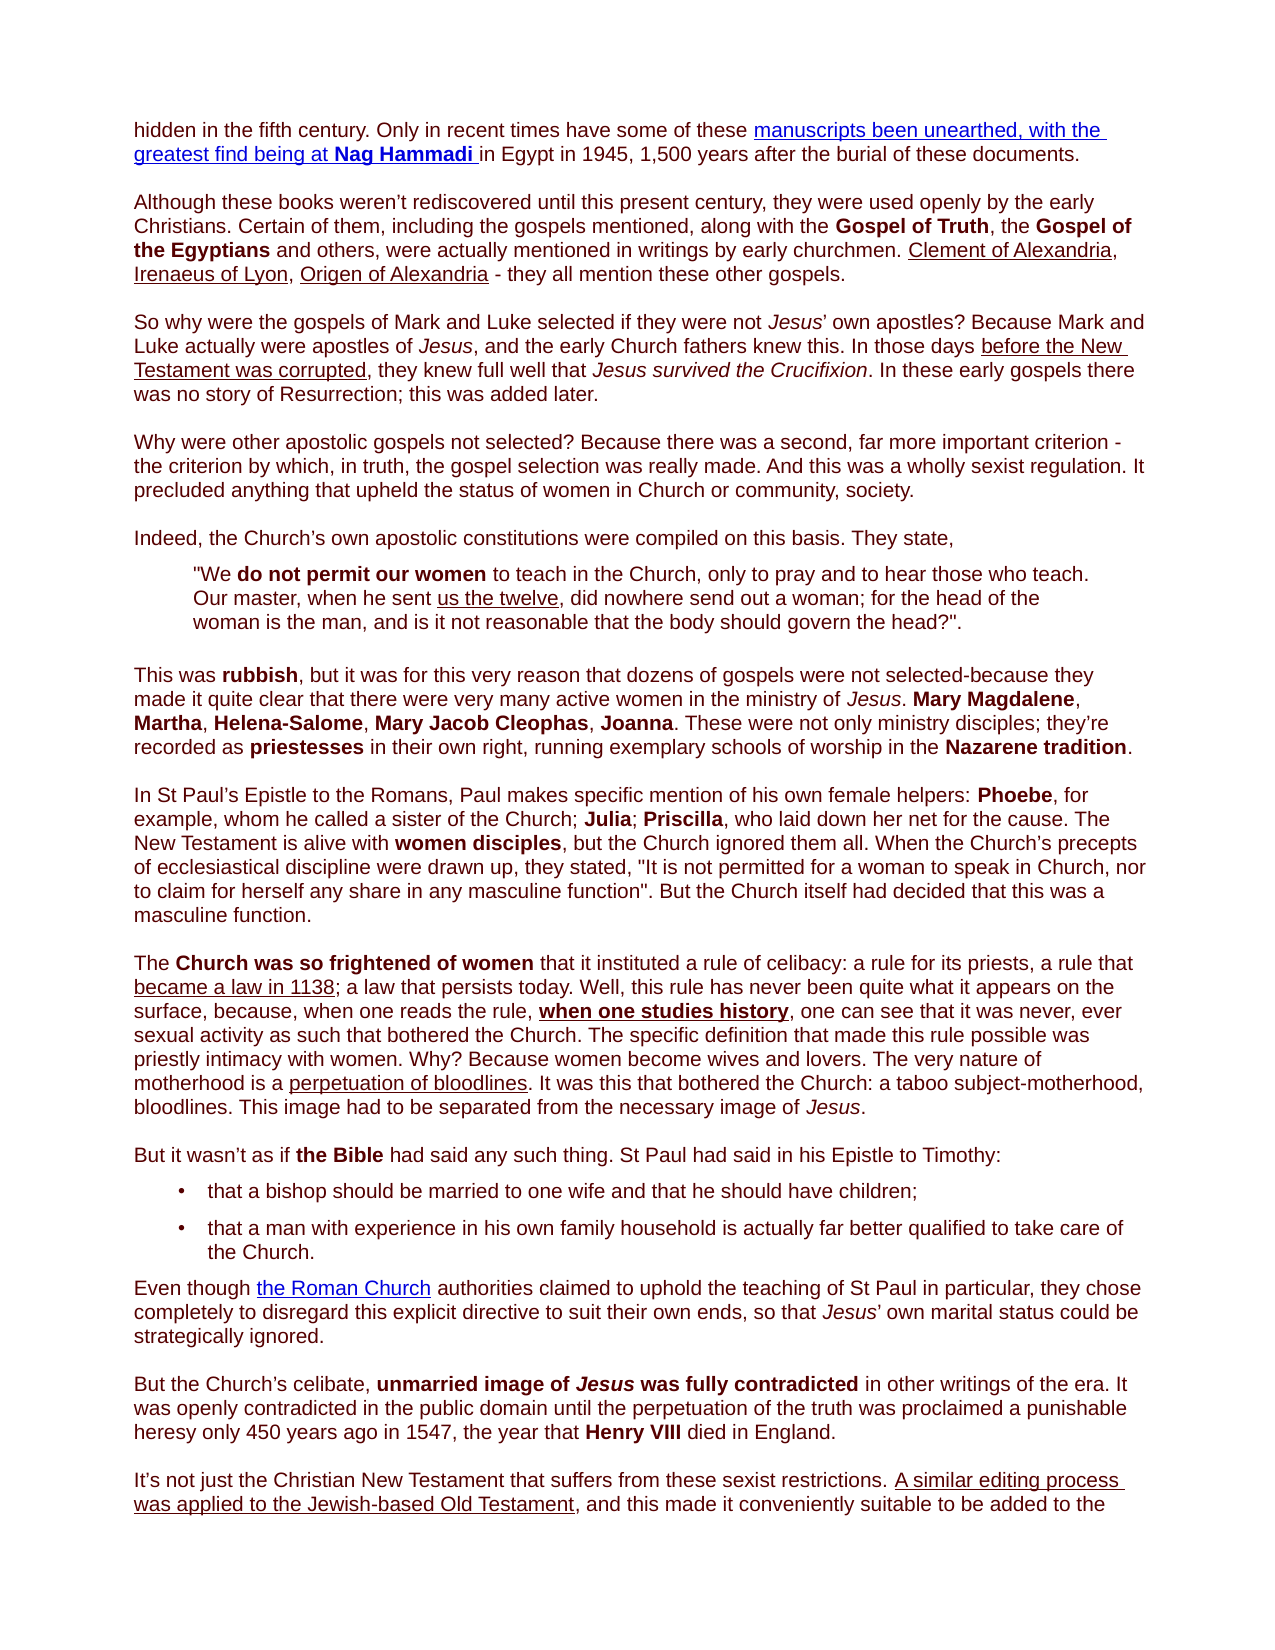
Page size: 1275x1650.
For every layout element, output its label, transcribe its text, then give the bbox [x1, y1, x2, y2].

text Even though the Roman Church authorities claimed to uphold the teaching of St Paul in particular, they chose completely to disregard this explicit directive to suit their own ends, so that Jesus’ own marital status could be strategically ignored. But the Church’s celibate, unmarried image of Jesus was fully contradicted in other writings of the era. It was openly contradicted in the public domain until the perpetuation of the truth was proclaimed a punishable heresy only 450 years ago in 1547, the year that Henry VIII died in England. It’s not just the Christian New Testament that suffers from these sexist restrictions. A similar editing process was applied to the Jewish-based Old Testament, and this made it conveniently suitable to be added to the [134, 1276, 1149, 1516]
text hidden in the fifth century. Only in recent times have some of these manuscripts been unearthed, with the greatest find being at Nag Hammadi in Egypt in 1945, 1,500 years after the burial of these documents. Although these books weren’t rediscovered until this present century, they were used openly by the early Christians. Certain of them, including the gospels mentioned, along with the Gospel of Truth, the Gospel of the Egyptians and others, were actually mentioned in writings by early churchmen. Clement of Alexandria, Irenaeus of Lyon, Origen of Alexandria - they all mention these other gospels. So why were the gospels of Mark and Luke selected if they were not Jesus’ own apostles? Because Mark and Luke actually were apostles of Jesus, and the early Church fathers knew this. In those days before the New Testament was corrupted, they knew full well that Jesus survived the Crucifixion. In these early gospels there was no story of Resurrection; this was added later. Why were other apostolic gospels not selected? Because there was a second, far more important criterion - the criterion by which, in truth, the gospel selection was really made. And this was a wholly sexist regulation. It precluded anything that upheld the status of women in Church or community, society. Indeed, the Church’s own apostolic constitutions were compiled on this basis. They state, [134, 118, 1149, 549]
text This was rubbish, but it was for this very reason that dozens of gospels were not selected-because they made it quite clear that there were very many active women in the ministry of Jesus. Mary Magdalene, Martha, Helena-Salome, Mary Jacob Cleophas, Joanna. These were not only ministry disciples; they’re recorded as priestesses in their own right, running exemplary schools of worship in the Nazarene tradition. In St Paul’s Epistle to the Romans, Paul makes specific mention of his own female helpers: Phoebe, for example, whom he called a sister of the Church; Julia; Priscilla, who laid down her net for the cause. The New Testament is alive with women disciples, but the Church ignored them all. When the Church’s precepts of ecclesiastical discipline were drawn up, they stated, "It is not permitted for a woman to speak in Church, nor to claim for herself any share in any masculine function". But the Church itself had decided that this was a masculine function. The Church was so frightened of women that it instituted a rule of celibacy: a rule for its priests, a rule that became a law in 1138; a law that persists today. Well, this rule has never been quite what it appears on the surface, because, when one reads the rule, when one studies history, one can see that it was never, ever sexual activity as such that bothered the Church. The specific definition that made this rule possible was priestly intimacy with women. Why? Because women become wives and lovers. The very nature of motherhood is a perpetuation of bloodlines. It was this that bothered the Church: a taboo subject-motherhood, bloodlines. This image had to be separated from the necessary image of Jesus. But it wasn’t as if the Bible had said any such thing. St Paul had said in his Epistle to Timothy: [134, 663, 1149, 1166]
list that a bishop should be married to one wife and that he should have children; [178, 1179, 1149, 1203]
text "We do not permit our women to teach in the Church, only to pray and to hear those who teach. Our master, when he sent us the twelve, did nowhere send out a woman; for the head of the woman is the man, and is it not reasonable that the body should govern the head?". [193, 562, 1090, 634]
list that a man with experience in his own family household is actually far better qualified to take care of the Church. [178, 1215, 1149, 1263]
